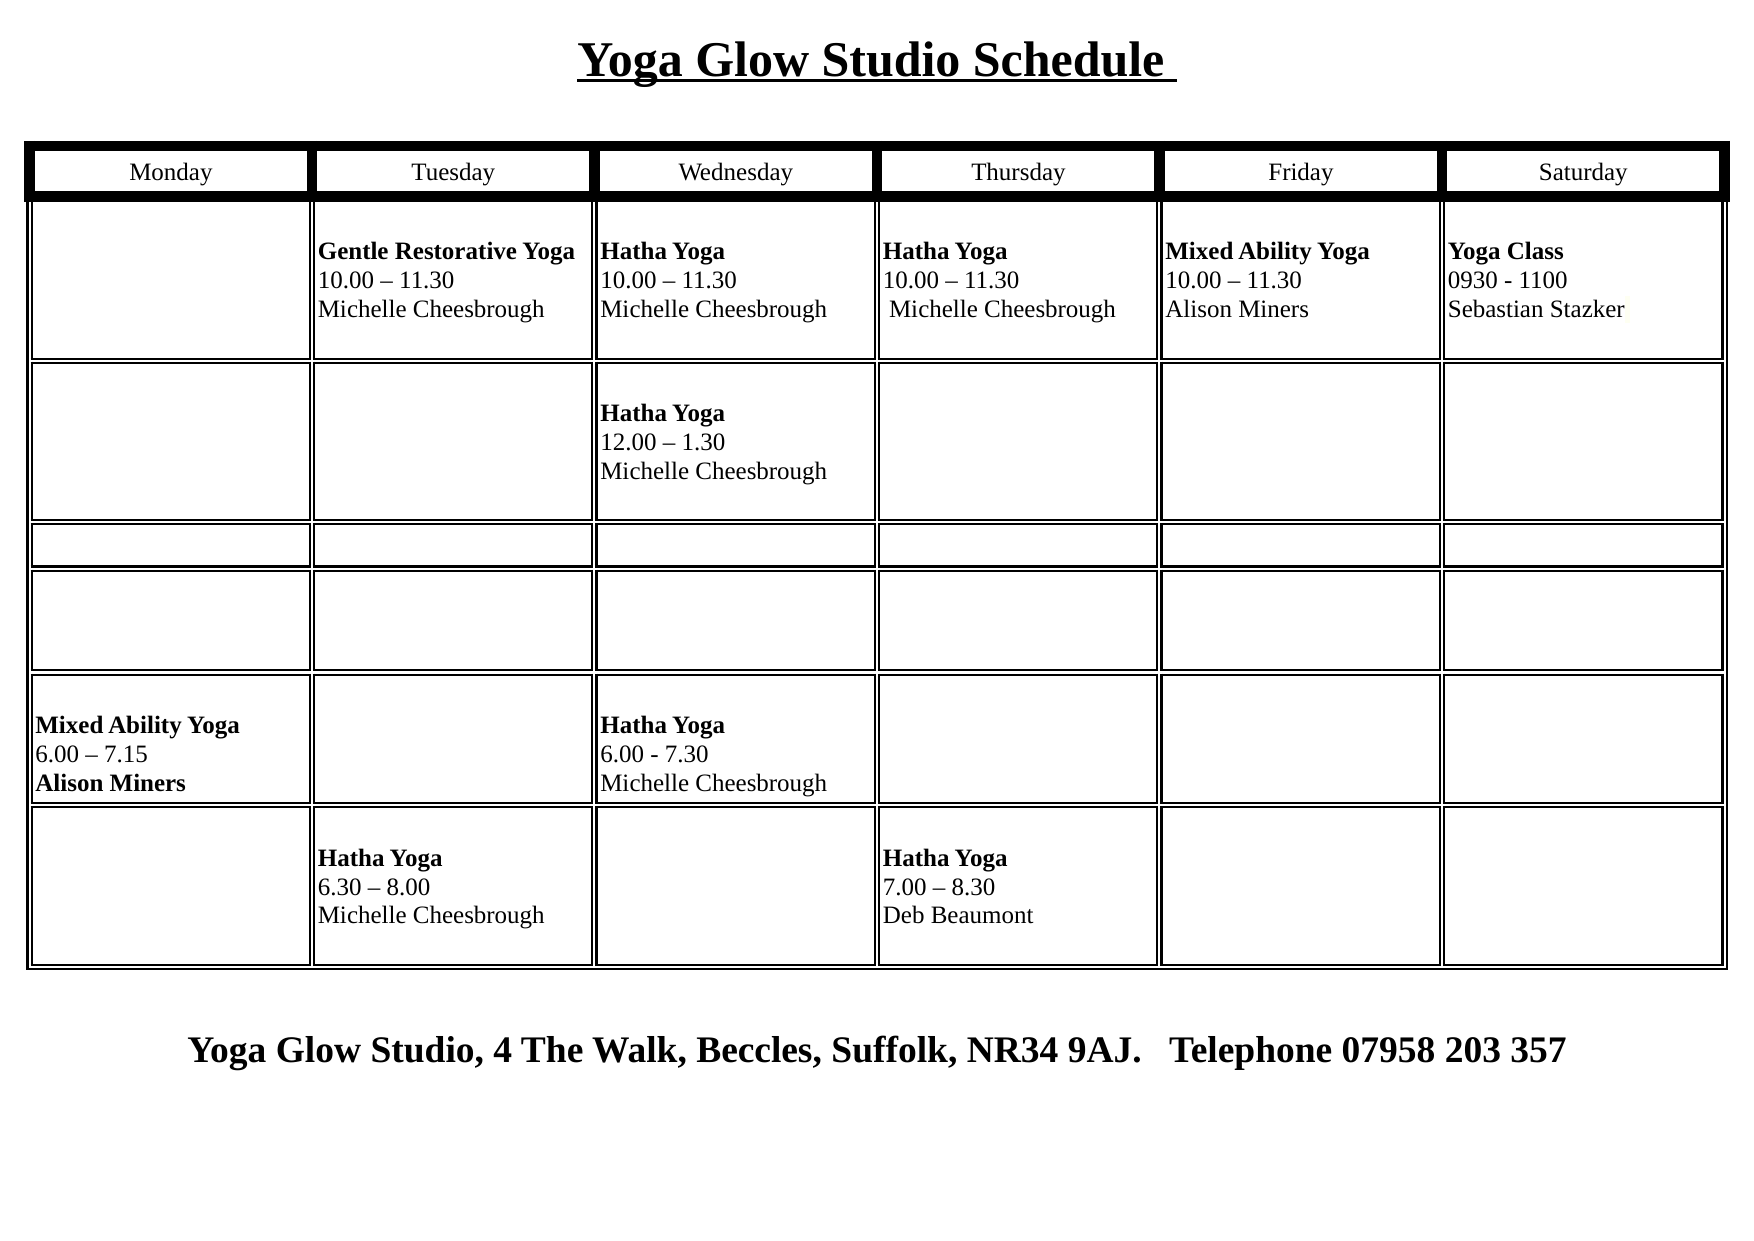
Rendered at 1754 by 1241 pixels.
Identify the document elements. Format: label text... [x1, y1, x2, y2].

table_cell [315, 364, 591, 519]
table_cell [880, 525, 1156, 565]
table_cell [880, 572, 1156, 669]
table_cell [880, 364, 1156, 519]
table_cell [598, 525, 874, 565]
table_cell Mixed Ability Yoga 6.00 – 7.15 Alison Miners [30, 669, 312, 802]
table_cell [1445, 572, 1721, 669]
table_cell [315, 676, 591, 802]
table_cell [1163, 572, 1439, 669]
table_cell [312, 669, 594, 802]
table_cell [1445, 808, 1721, 963]
table_header Tuesday [317, 151, 589, 191]
table_cell [1159, 669, 1442, 802]
table_cell [33, 808, 309, 963]
text Yoga Glow Studio Schedule [29, 29, 1724, 87]
table_header Wednesday [600, 151, 872, 191]
table_cell Hatha Yoga 7.00 – 8.30 Deb Beaumont [880, 808, 1156, 963]
table_cell [880, 676, 1156, 802]
table_header Saturday [1447, 151, 1719, 191]
table_cell Hatha Yoga 12.00 – 1.30 Michelle Cheesbrough [598, 364, 874, 519]
table_cell [33, 202, 309, 357]
table_cell [598, 808, 874, 963]
table_cell [1163, 364, 1439, 519]
table_cell [1163, 808, 1439, 963]
table_cell [1445, 525, 1721, 565]
table_cell [1163, 525, 1439, 565]
table_cell [1163, 676, 1439, 802]
table_cell [877, 669, 1159, 802]
table_cell Gentle Restorative Yoga 10.00 – 11.30 Michelle Cheesbrough [315, 202, 591, 357]
table_cell [33, 572, 309, 669]
table_cell Hatha Yoga 6.00 - 7.30 Michelle Cheesbrough [594, 669, 877, 802]
table_cell Hatha Yoga 6.30 – 8.00 Michelle Cheesbrough [315, 808, 591, 963]
table_cell Mixed Ability Yoga 10.00 – 11.30 Alison Miners [1163, 202, 1439, 357]
table_header Friday [1165, 151, 1437, 191]
table_cell Yoga Class 0930 - 1100 Sebastian Stazker [1445, 202, 1721, 357]
table_cell [33, 364, 309, 519]
table_cell [598, 572, 874, 669]
table_cell [1445, 364, 1721, 519]
table_cell [315, 572, 591, 669]
table_cell [315, 525, 591, 565]
table_cell Hatha Yoga 10.00 – 11.30 Michelle Cheesbrough [880, 202, 1156, 357]
table_cell Hatha Yoga 10.00 – 11.30 Michelle Cheesbrough [598, 202, 874, 357]
table_cell [1442, 670, 1724, 674]
table_header Monday [35, 151, 307, 191]
table_header Thursday [882, 151, 1154, 191]
table_cell [1445, 676, 1721, 802]
table_cell [33, 525, 309, 565]
text Yoga Glow Studio, 4 The Walk, Beccles, Suffolk, NR34 9AJ. Telephone 07958 203 357 [29, 1027, 1724, 1070]
